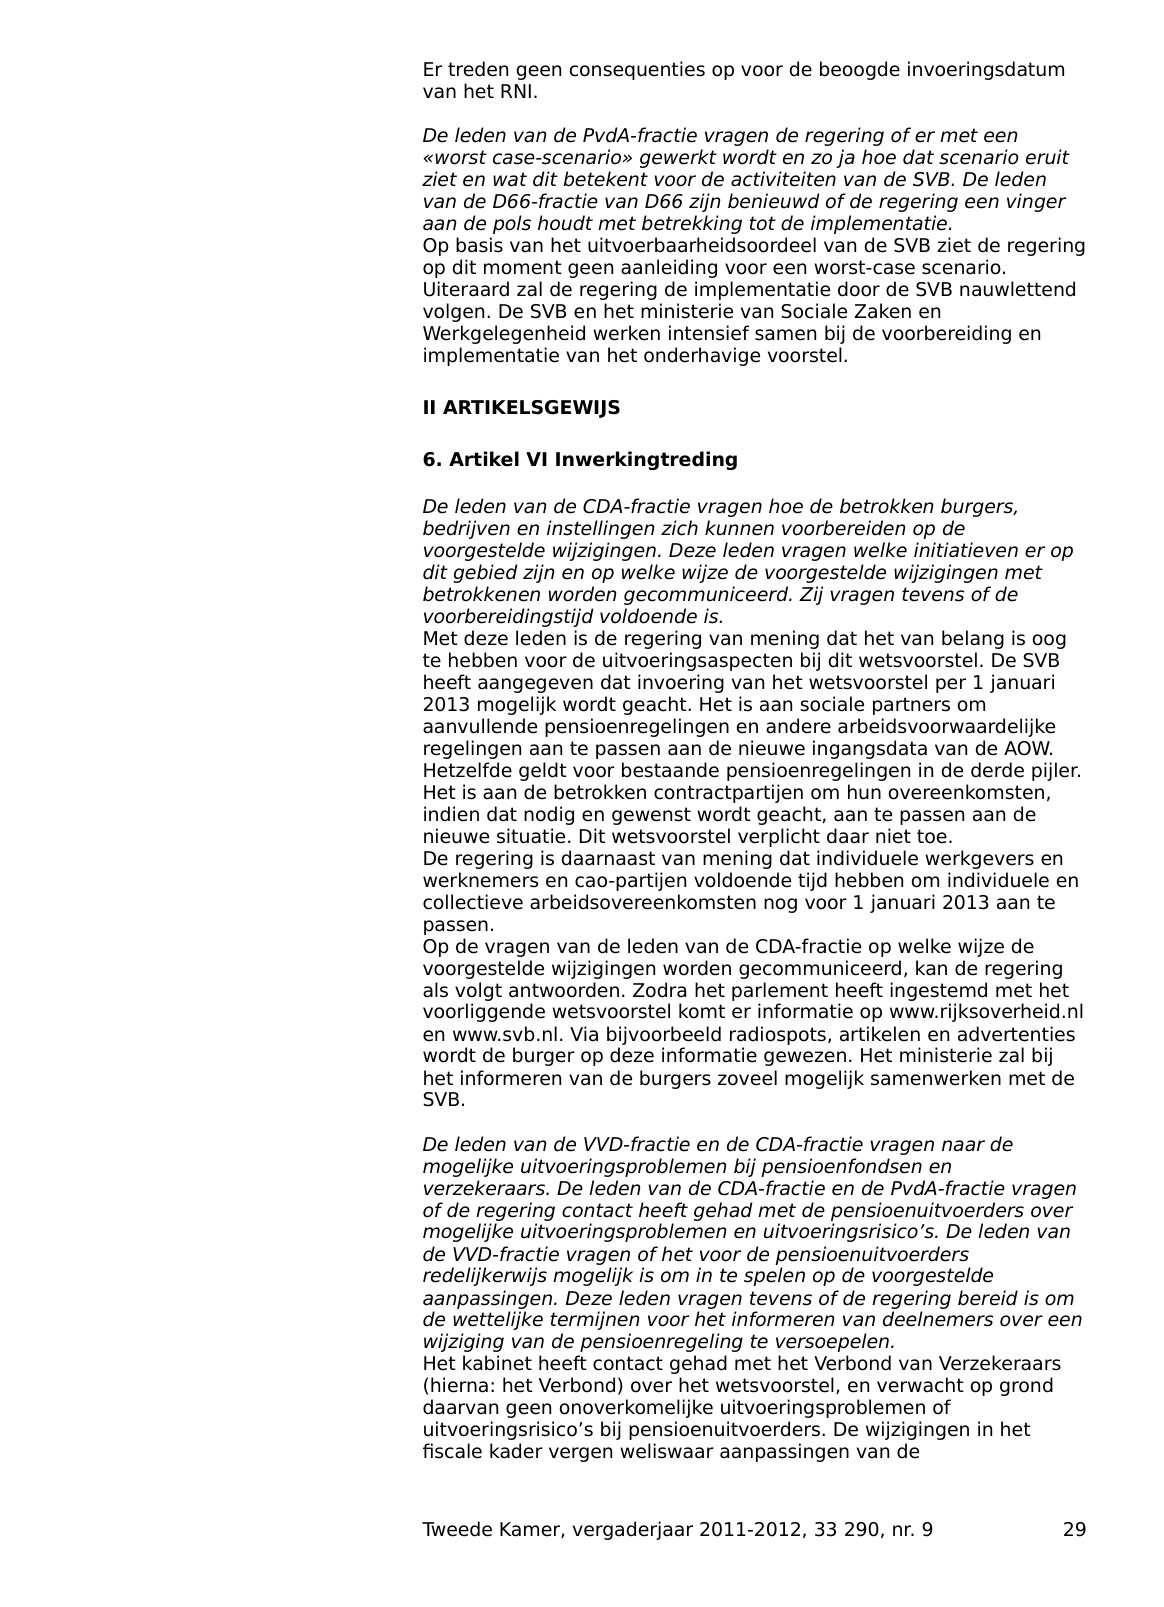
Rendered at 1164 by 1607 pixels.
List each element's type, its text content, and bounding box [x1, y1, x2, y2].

text Er treden geen consequenties op voor de beoogde invoeringsdatum van het RNI. [422, 59, 1087, 103]
text Met deze leden is de regering van mening dat het van belang is oog te hebben voor de uitvoeringsaspecten bij dit wetsvoorstel. De SVB heeft aangegeven dat invoering van het wetsvoorstel per 1 januari 2013 mogelijk wordt geacht. Het is aan sociale partners om aanvullende pensioenregelingen en andere arbeidsvoorwaardelijke regelingen aan te passen aan de nieuwe ingangsdata van de AOW. Hetzelfde geldt voor bestaande pensioenregelingen in de derde pijler. Het is aan de betrokken contractpartijen om hun overeenkomsten, indien dat nodig en gewenst wordt geacht, aan te passen aan de nieuwe situatie. Dit wetsvoorstel verplicht daar niet toe. [422, 628, 1087, 848]
text Het kabinet heeft contact gehad met het Verbond van Verzekeraars (hierna: het Verbond) over het wetsvoorstel, en verwacht op grond daarvan geen onoverkomelijke uitvoeringsproblemen of uitvoeringsrisico’s bij pensioenuitvoerders. De wijzigingen in het fiscale kader vergen weliswaar aanpassingen van de [422, 1353, 1087, 1463]
subtitle 6. Artikel VI Inwerkingtreding [422, 449, 1087, 471]
text De regering is daarnaast van mening dat individuele werkgevers en werknemers en cao-partijen voldoende tijd hebben om individuele en collectieve arbeidsovereenkomsten nog voor 1 januari 2013 aan te passen. [422, 848, 1087, 936]
text De leden van de PvdA-fractie vragen de regering of er met een «worst case-scenario» gewerkt wordt en zo ja hoe dat scenario eruit ziet en wat dit betekent voor de activiteiten van de SVB. De leden van de D66-fractie van D66 zijn benieuwd of de regering een vinger aan de pols houdt met betrekking tot de implementatie. [422, 125, 1087, 235]
text De leden van de VVD-fractie en de CDA-fractie vragen naar de mogelijke uitvoeringsproblemen bij pensioenfondsen en verzekeraars. De leden van de CDA-fractie en de PvdA-fractie vragen of de regering contact heeft gehad met de pensioenuitvoerders over mogelijke uitvoeringsproblemen en uitvoeringsrisico’s. De leden van de VVD-fractie vragen of het voor de pensioenuitvoerders redelijkerwijs mogelijk is om in te spelen op de voorgestelde aanpassingen. Deze leden vragen tevens of de regering bereid is om de wettelijke termijnen voor het informeren van deelnemers over een wijziging van de pensioenregeling te versoepelen. [422, 1133, 1087, 1353]
text Op de vragen van de leden van de CDA-fractie op welke wijze de voorgestelde wijzigingen worden gecommuniceerd, kan de regering als volgt antwoorden. Zodra het parlement heeft ingestemd met het voorliggende wetsvoorstel komt er informatie op www.rijksoverheid.nl en www.svb.nl. Via bijvoorbeeld radiospots, artikelen en advertenties wordt de burger op deze informatie gewezen. Het ministerie zal bij het informeren van de burgers zoveel mogelijk samenwerken met de SVB. [422, 936, 1087, 1111]
subtitle II ARTIKELSGEWIJS [422, 397, 1087, 419]
text Op basis van het uitvoerbaarheidsoordeel van de SVB ziet de regering op dit moment geen aanleiding voor een worst-case scenario. Uiteraard zal de regering de implementatie door de SVB nauwlettend volgen. De SVB en het ministerie van Sociale Zaken en Werkgelegenheid werken intensief samen bij de voorbereiding en implementatie van het onderhavige voorstel. [422, 235, 1087, 367]
text De leden van de CDA-fractie vragen hoe de betrokken burgers, bedrijven en instellingen zich kunnen voorbereiden op de voorgestelde wijzigingen. Deze leden vragen welke initiatieven er op dit gebied zijn en op welke wijze de voorgestelde wijzigingen met betrokkenen worden gecommuniceerd. Zij vragen tevens of de voorbereidingstijd voldoende is. [422, 496, 1087, 628]
